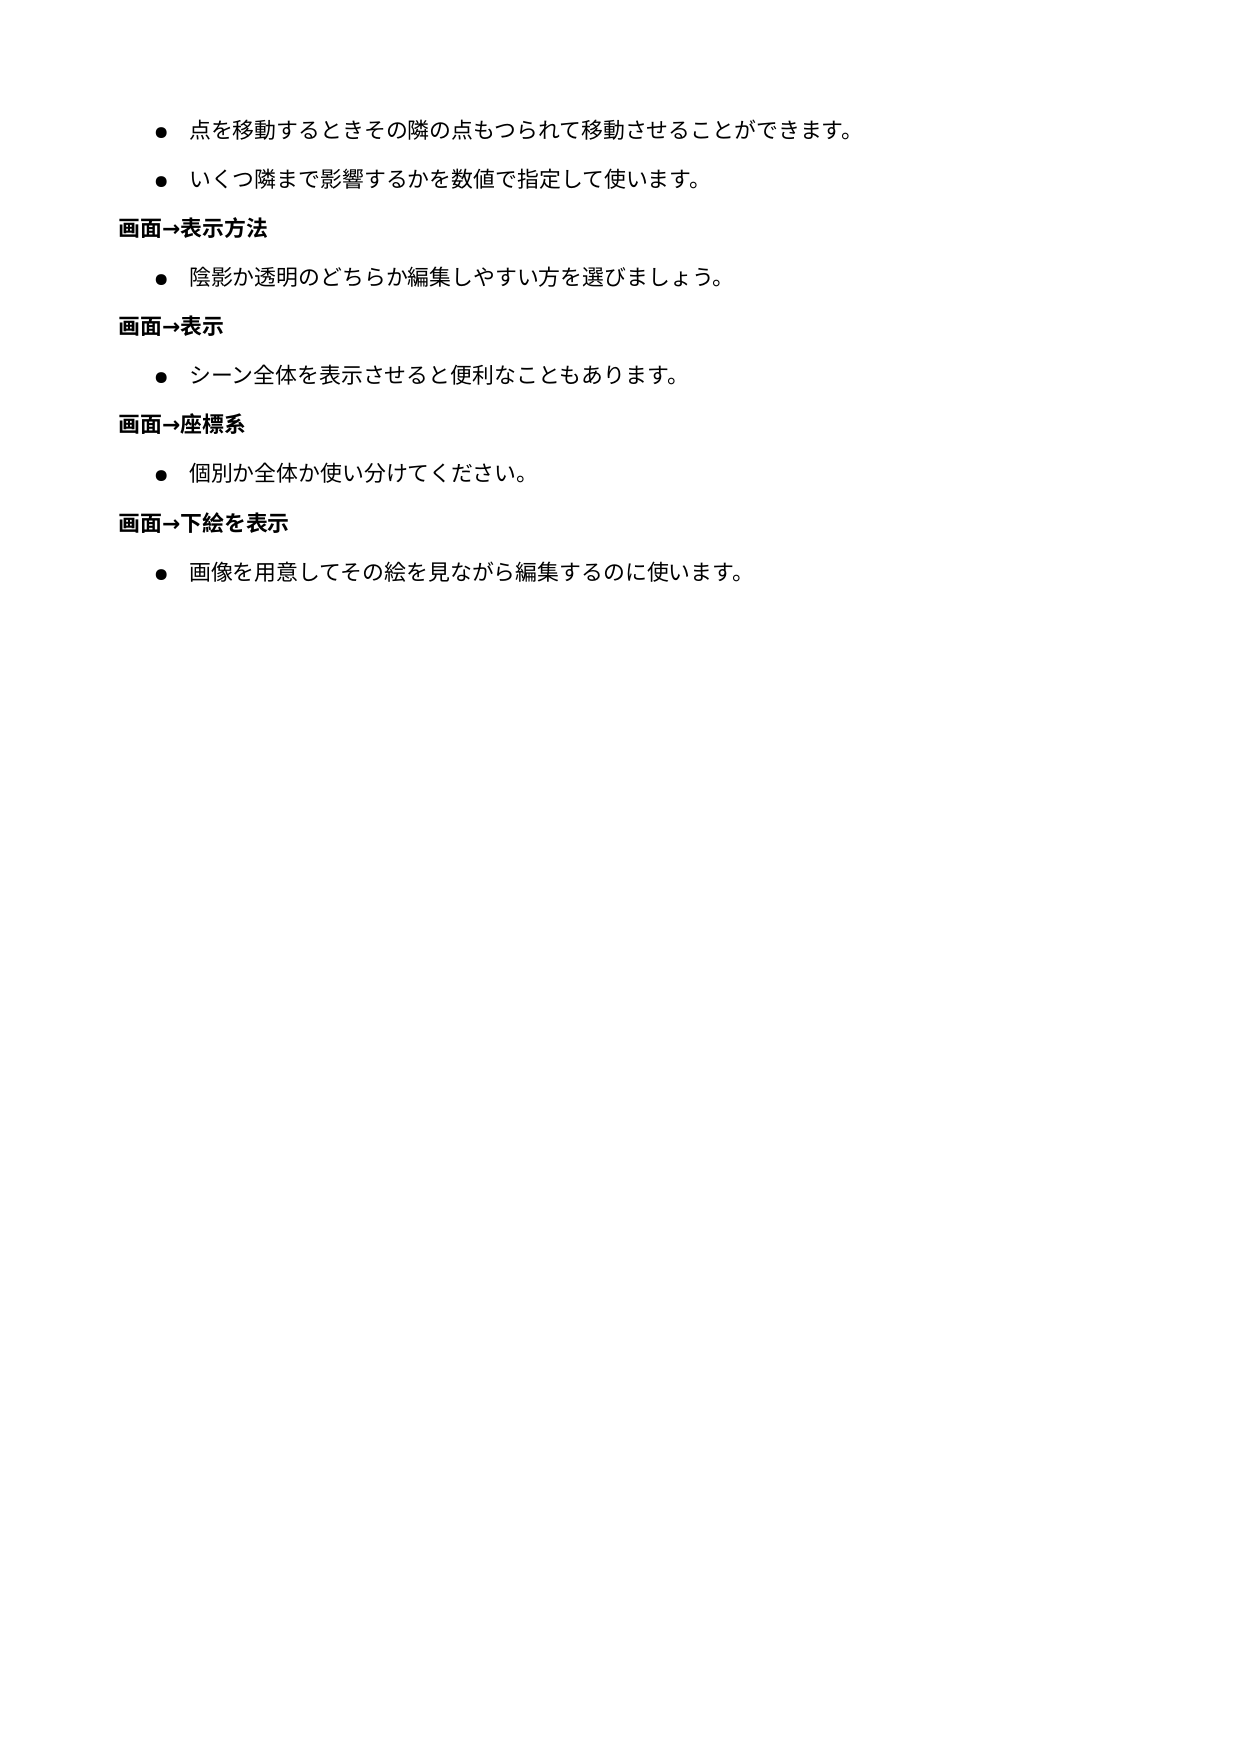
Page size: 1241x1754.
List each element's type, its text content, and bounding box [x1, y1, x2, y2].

list いくつ隣まで影響するかを数値で指定して使います。 [153, 167, 1122, 193]
list 陰影か透明のどちらか編集しやすい方を選びましょう。 [153, 265, 1122, 291]
text 画面→表示 [118, 314, 1122, 340]
text 画面→下絵を表示 [118, 511, 1122, 536]
text 画面→座標系 [118, 412, 1122, 438]
list 個別か全体か使い分けてください。 [153, 462, 1122, 487]
text 画面→表示方法 [118, 216, 1122, 242]
list シーン全体を表示させると便利なこともあります。 [153, 363, 1122, 389]
list 画像を用意してその絵を見ながら編集するのに使います。 [153, 560, 1122, 585]
list 点を移動するときその隣の点もつられて移動させることができます。 [153, 118, 1122, 144]
